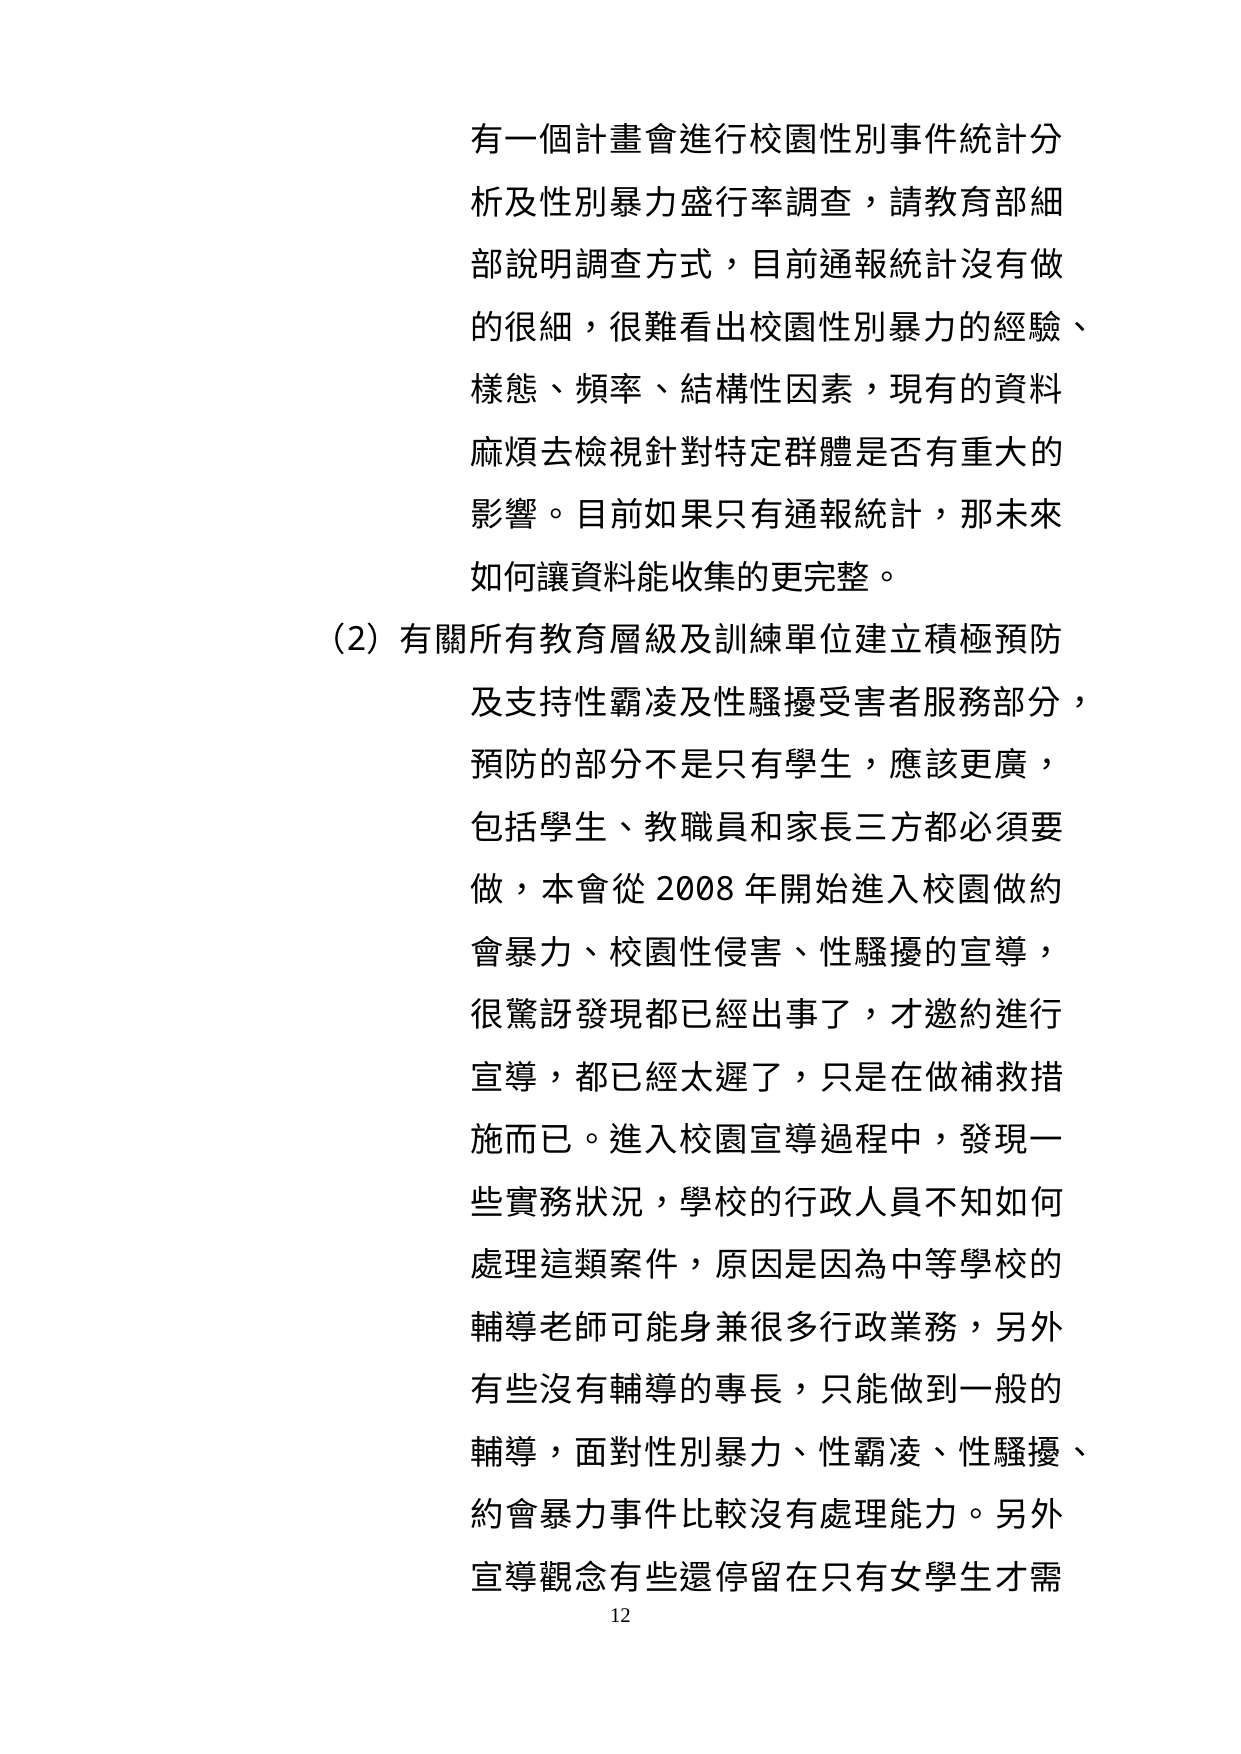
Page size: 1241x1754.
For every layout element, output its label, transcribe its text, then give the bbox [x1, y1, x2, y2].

list 有關性霸凌及性騷擾的普及率與發生率資料，我有上教育部搜尋教育部網站的資料內容，現在的統計比較屬於通報的統計，而不是普及率與發生率的統計，教育部有一個計畫會進行校園性別事件統計分析及性別暴力盛行率調查，請教育部細部說明調查方式，目前通報統計沒有做的很細，很難看出校園性別暴力的經驗、樣態、頻率、結構性因素，現有的資料麻煩去檢視針對特定群體是否有重大的影響。目前如果只有通報統計，那未來如何讓資料能收集的更完整。 [313, 96, 1063, 596]
list 有關所有教育層級及訓練單位建立積極預防及支持性霸凌及性騷擾受害者服務部分，預防的部分不是只有學生，應該更廣，包括學生、教職員和家長三方都必須要做，本會從2008年開始進入校園做約會暴力、校園性侵害、性騷擾的宣導，很驚訝發現都已經出事了，才邀約進行宣導，都已經太遲了，只是在做補救措施而已。進入校園宣導過程中，發現一些實務狀況，學校的行政人員不知如何處理這類案件，原因是因為中等學校的輔導老師可能身兼很多行政業務，另外有些沒有輔導的專長，只能做到一般的輔導，面對性別暴力、性霸凌、性騷擾、約會暴力事件比較沒有處理能力。另外宣導觀念有些還停留在只有女學生才需要來聽這方面的演講，曾遇到整場都是女學生的狀況。其實校園對學生仍以諮商輔導為主，學校的諮商輔導處理程度，還得看個別諮商輔導專業能力上的差異。最基本的，校園應該和安全計畫或社區網絡資源的合作與結合，目前校園的教職人員是缺乏這方面的能力，目前依各部會的規劃，對於專業人員的培訓還是以授課方式為主，當他們缺乏處理能力時，除了辦理大型課堂式的教育訓練之外，對於如何增加處理案件的能力、後續的督導、提供顧問諮詢制度等，各單位是否有相關的規劃。 [313, 596, 1063, 1596]
